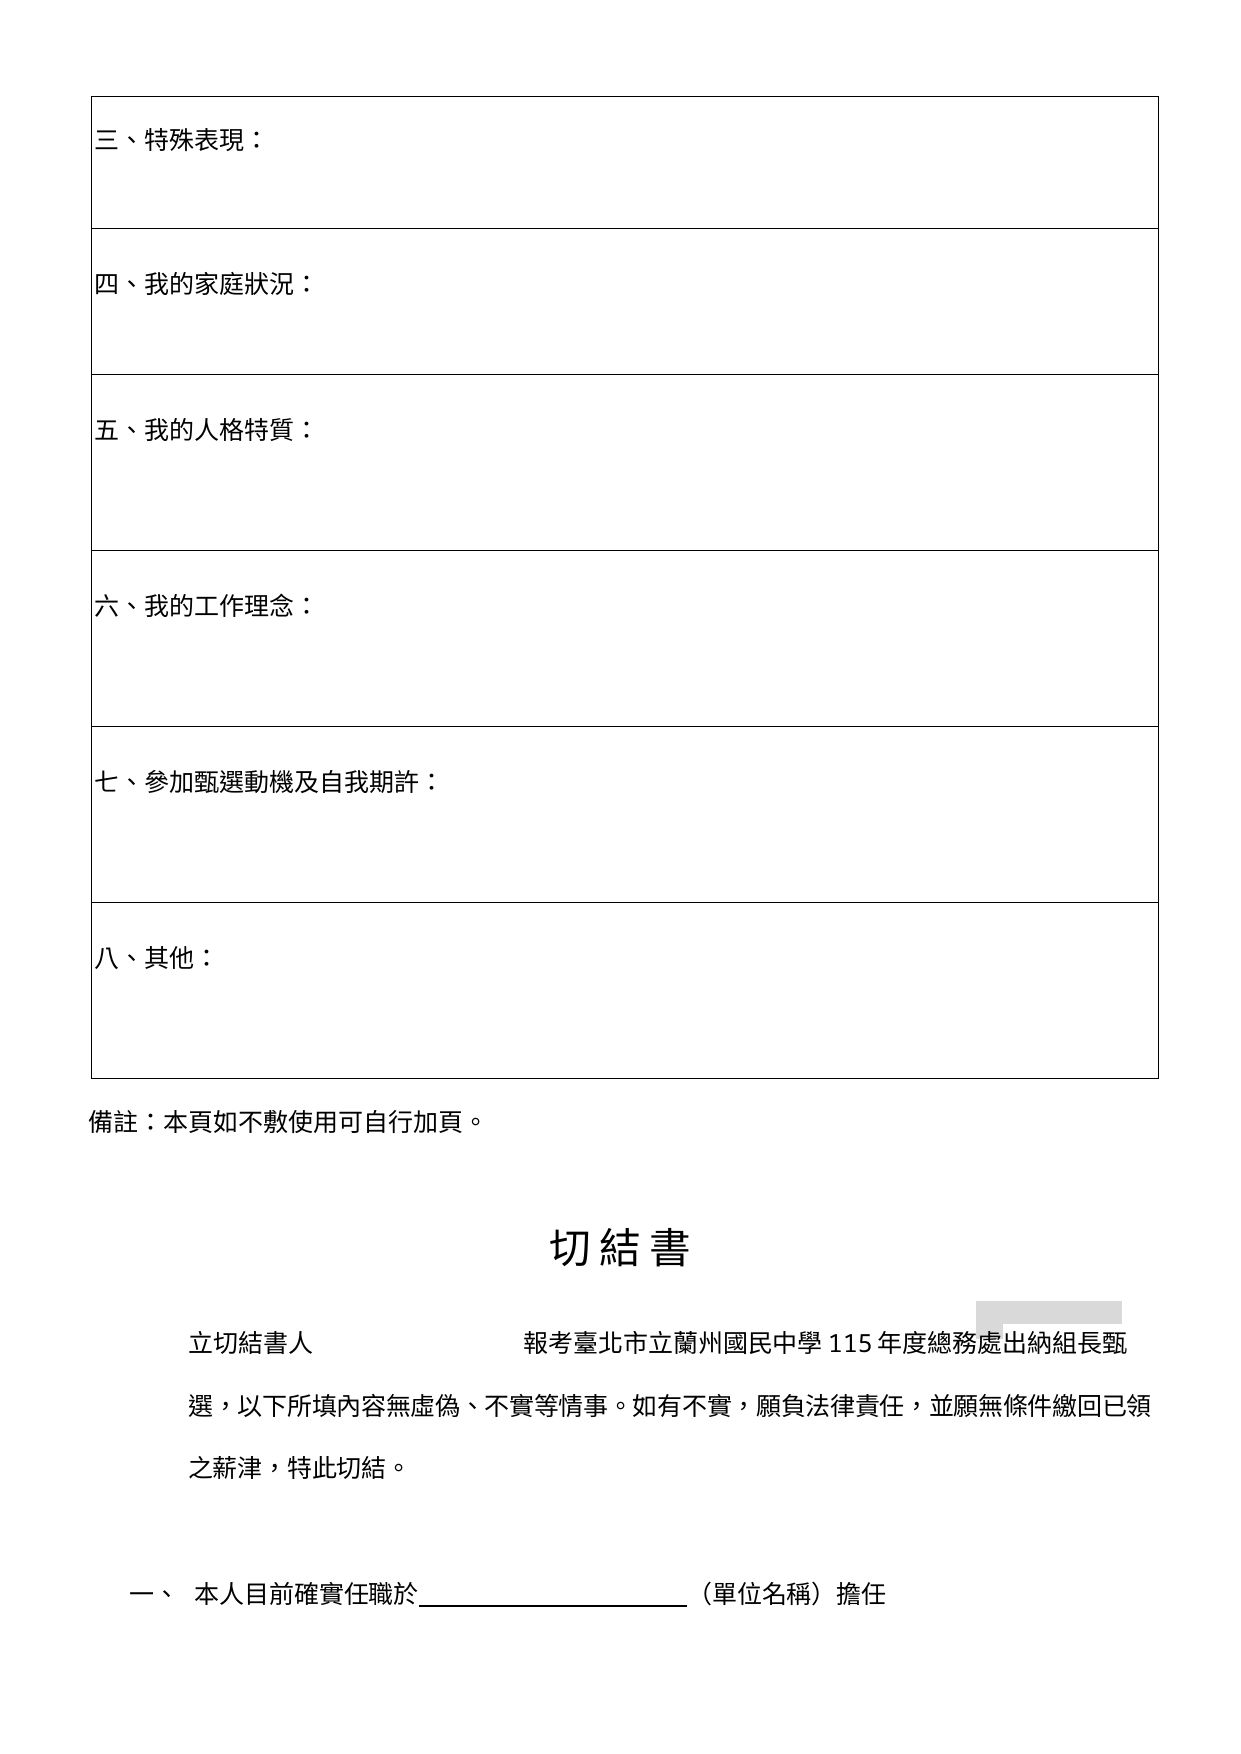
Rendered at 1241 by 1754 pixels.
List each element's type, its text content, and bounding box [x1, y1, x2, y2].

text 切 結 書 [89, 1204, 1152, 1267]
table_cell 八、其他： [92, 903, 1158, 1078]
table_cell 七、參加甄選動機及自我期許： [92, 727, 1158, 902]
table_cell 六、我的工作理念： [92, 551, 1158, 726]
text 立切結書人 報考臺北市立蘭州國民中學115年度總務處出納組長甄選，以下所填內容無虛偽、不實等情事。如有不實，願負法律責任，並願無條件繳回已領之薪津，特此切結。 [188, 1300, 1152, 1488]
text 備註：本頁如不敷使用可自行加頁。 [89, 1079, 1152, 1142]
table_cell 四、我的家庭狀況： [92, 229, 1158, 373]
table_cell 三、特殊表現： [92, 97, 1158, 228]
table_cell 五、我的人格特質： [92, 375, 1158, 549]
text 一、 本人目前確實任職於 （單位名稱）擔任 [129, 1551, 1152, 1613]
